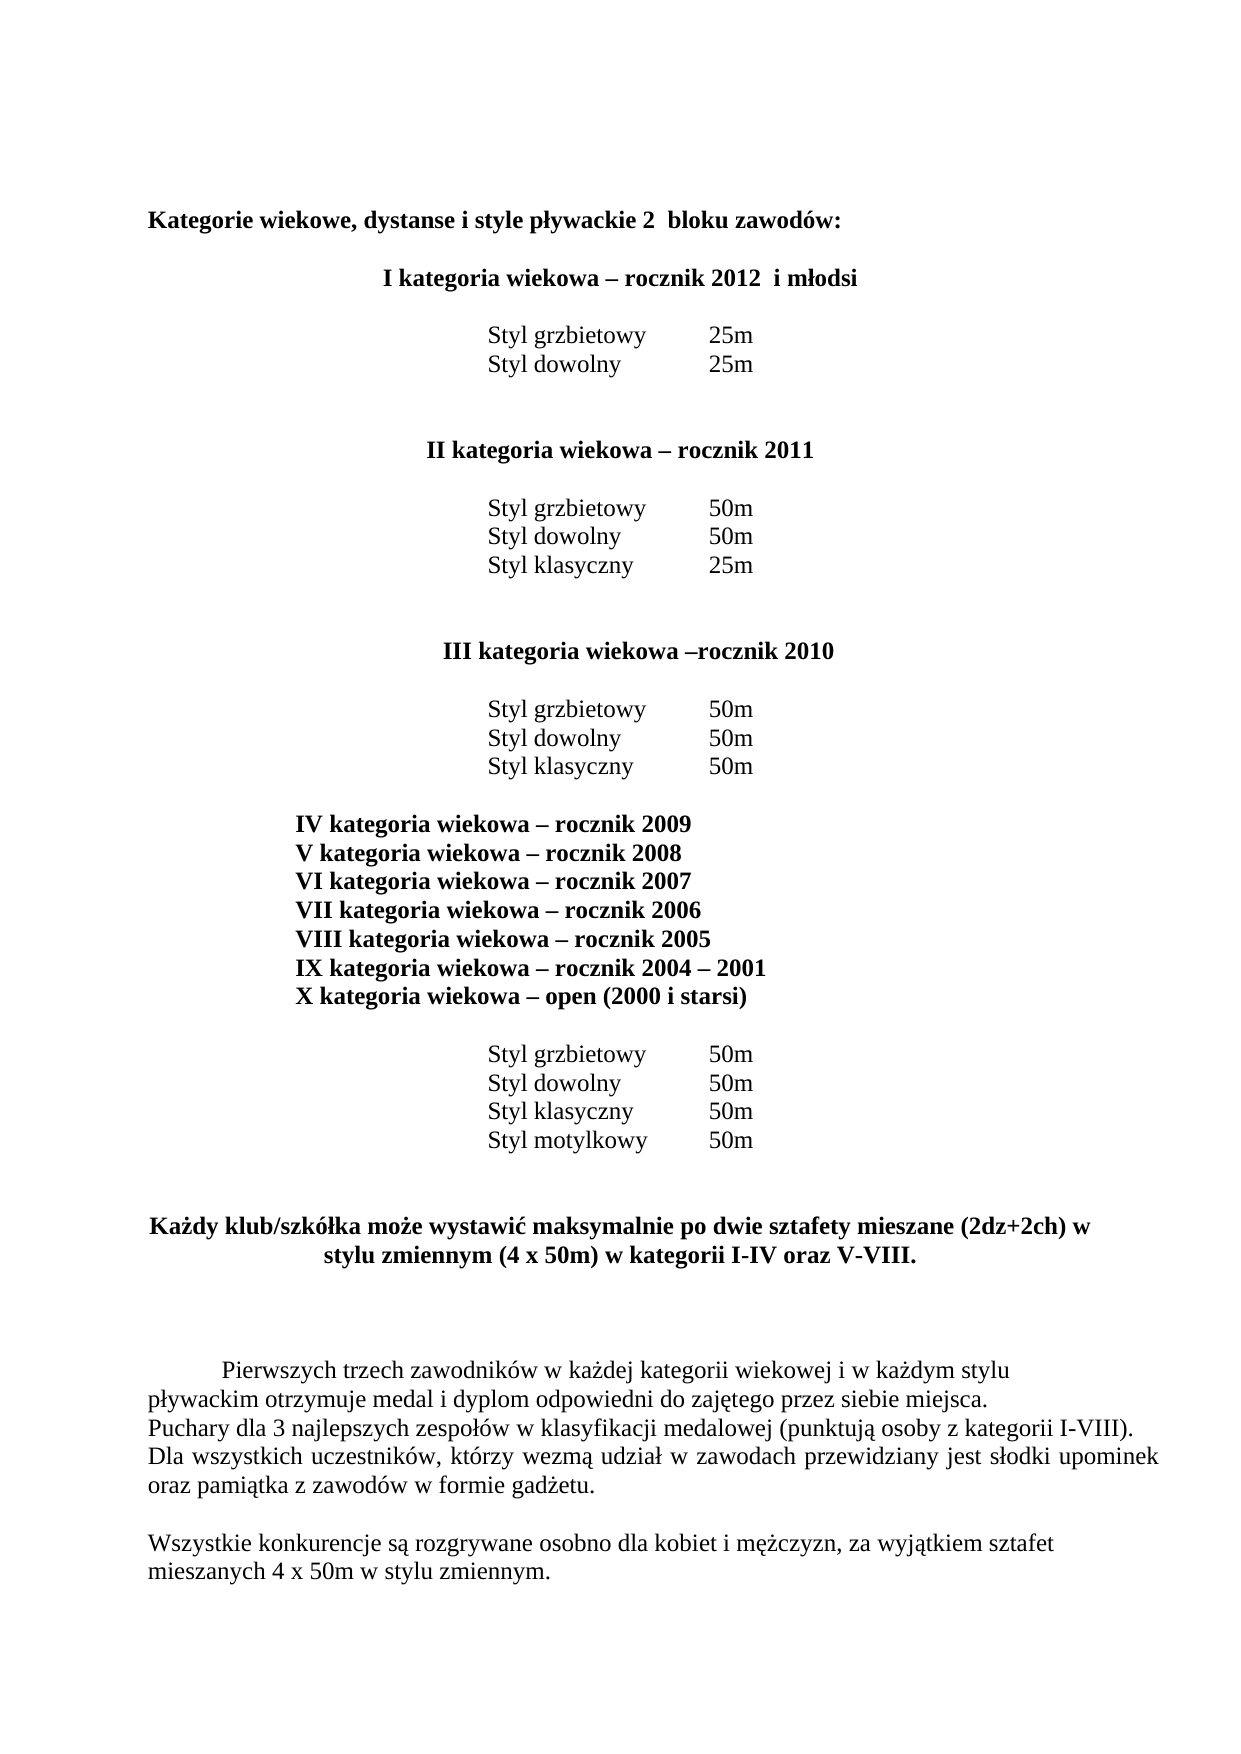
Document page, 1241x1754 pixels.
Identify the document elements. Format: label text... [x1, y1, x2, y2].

text Każdy klub/szkółka może wystawić maksymalnie po dwie sztafety mieszane (2dz+2ch) w stylu zmiennym (4 x 50m) w kategorii I-IV oraz V-VIII. [148, 1211, 1093, 1269]
text Styl grzbietowy 50m [148, 1039, 1093, 1068]
text Styl grzbietowy 50m [148, 493, 1093, 521]
text VIII kategoria wiekowa – rocznik 2005 [221, 924, 1093, 953]
text II kategoria wiekowa – rocznik 2011 [148, 435, 1093, 464]
text I kategoria wiekowa – rocznik 2012 i młodsi [148, 263, 1093, 291]
text III kategoria wiekowa –rocznik 2010 [369, 636, 1093, 665]
text Styl dowolny 50m [148, 521, 1093, 550]
text Puchary dla 3 najlepszych zespołów w klasyfikacji medalowej (punktują osoby z kategorii I-VIII). [148, 1413, 1160, 1441]
text Dla wszystkich uczestników, którzy wezmą udział w zawodach przewidziany jest słodki upominek oraz pamiątka z zawodów w formie gadżetu. [148, 1441, 1160, 1499]
text Styl grzbietowy 25m [148, 320, 1093, 349]
text IV kategoria wiekowa – rocznik 2009 [221, 809, 1093, 838]
text Kategorie wiekowe, dystanse i style pływackie 2 bloku zawodów: [148, 205, 1093, 234]
text Styl dowolny 50m [148, 723, 1093, 751]
text Styl klasyczny 50m [148, 751, 1093, 780]
text Styl klasyczny 25m [148, 550, 1093, 579]
text X kategoria wiekowa – open (2000 i starsi) [221, 981, 1093, 1010]
text V kategoria wiekowa – rocznik 2008 [221, 838, 1093, 866]
text Styl grzbietowy 50m [148, 694, 1093, 723]
text Pierwszych trzech zawodników w każdej kategorii wiekowej i w każdym stylu pływackim otrzymuje medal i dyplom odpowiedni do zajętego przez siebie miejsca. [148, 1355, 1093, 1413]
text IX kategoria wiekowa – rocznik 2004 – 2001 [221, 953, 1093, 981]
text VII kategoria wiekowa – rocznik 2006 [221, 895, 1093, 924]
text Wszystkie konkurencje są rozgrywane osobno dla kobiet i mężczyzn, za wyjątkiem sztafet mieszanych 4 x 50m w stylu zmiennym. [148, 1528, 1093, 1585]
text Styl dowolny 25m [148, 349, 1093, 378]
text Styl motylkowy 50m [148, 1125, 1093, 1154]
text Styl klasyczny 50m [148, 1096, 1093, 1125]
text Styl dowolny 50m [148, 1068, 1093, 1096]
text VI kategoria wiekowa – rocznik 2007 [221, 866, 1093, 895]
